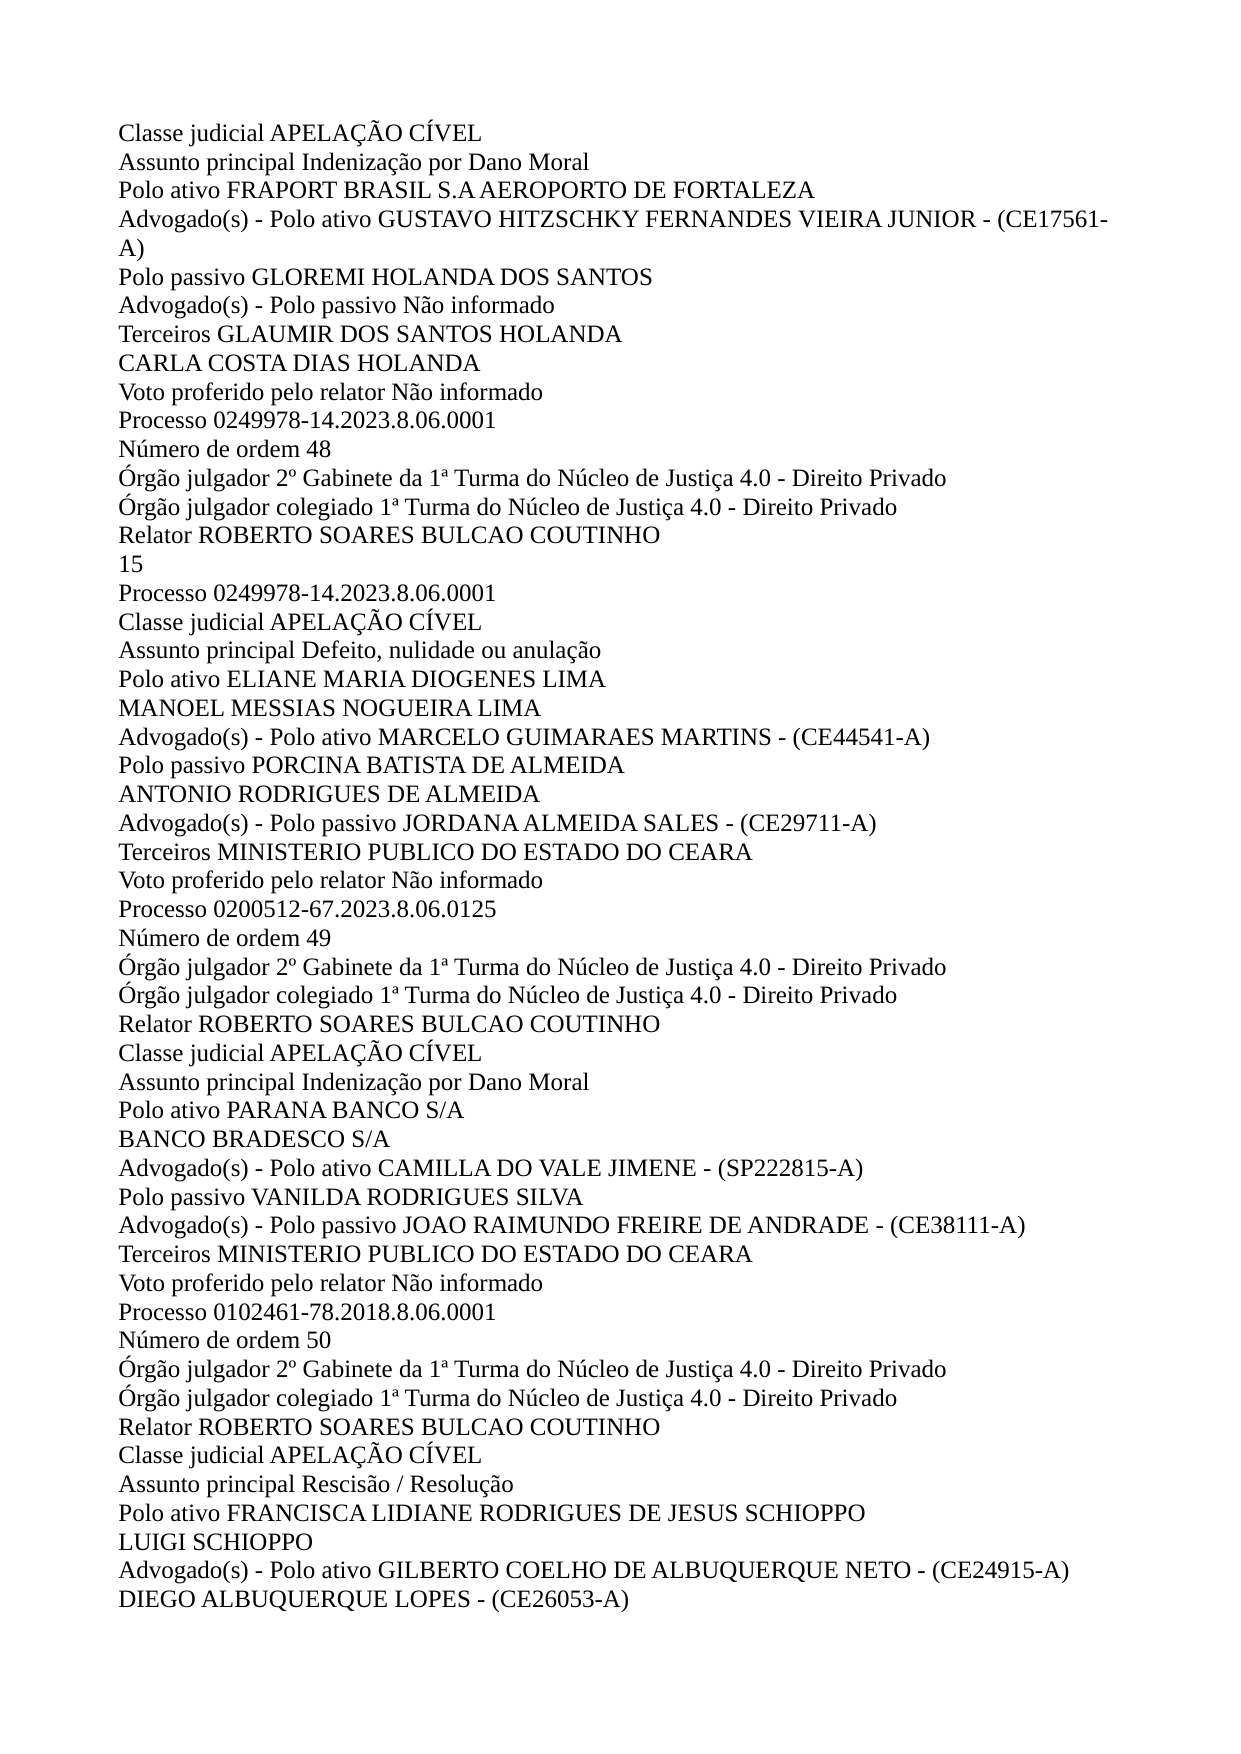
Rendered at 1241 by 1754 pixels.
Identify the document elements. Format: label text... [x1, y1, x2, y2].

text Assunto principal Indenização por Dano Moral [118, 147, 1122, 176]
text Terceiros MINISTERIO PUBLICO DO ESTADO DO CEARA [118, 837, 1122, 866]
text DIEGO ALBUQUERQUE LOPES - (CE26053-A) [118, 1584, 1122, 1613]
text Classe judicial APELAÇÃO CÍVEL [118, 607, 1122, 636]
text Órgão julgador colegiado 1ª Turma do Núcleo de Justiça 4.0 - Direito Privado [118, 492, 1122, 521]
text ANTONIO RODRIGUES DE ALMEIDA [118, 779, 1122, 808]
text Número de ordem 50 [118, 1326, 1122, 1354]
text Advogado(s) - Polo ativo CAMILLA DO VALE JIMENE - (SP222815-A) [118, 1153, 1122, 1182]
text Advogado(s) - Polo ativo MARCELO GUIMARAES MARTINS - (CE44541-A) [118, 722, 1122, 751]
text Advogado(s) - Polo ativo GILBERTO COELHO DE ALBUQUERQUE NETO - (CE24915-A) [118, 1556, 1122, 1584]
text Relator ROBERTO SOARES BULCAO COUTINHO [118, 1412, 1122, 1441]
text Advogado(s) - Polo passivo JORDANA ALMEIDA SALES - (CE29711-A) [118, 808, 1122, 837]
text Terceiros GLAUMIR DOS SANTOS HOLANDA [118, 319, 1122, 348]
text MANOEL MESSIAS NOGUEIRA LIMA [118, 693, 1122, 722]
text Órgão julgador colegiado 1ª Turma do Núcleo de Justiça 4.0 - Direito Privado [118, 1383, 1122, 1412]
text 15 [118, 549, 1122, 578]
text Assunto principal Defeito, nulidade ou anulação [118, 636, 1122, 664]
text Processo 0249978-14.2023.8.06.0001 [118, 578, 1122, 607]
text Advogado(s) - Polo passivo JOAO RAIMUNDO FREIRE DE ANDRADE - (CE38111-A) [118, 1211, 1122, 1239]
text Terceiros MINISTERIO PUBLICO DO ESTADO DO CEARA [118, 1239, 1122, 1268]
text Polo passivo GLOREMI HOLANDA DOS SANTOS [118, 262, 1122, 291]
text Processo 0200512-67.2023.8.06.0125 [118, 894, 1122, 923]
text Classe judicial APELAÇÃO CÍVEL [118, 1038, 1122, 1067]
text Polo passivo VANILDA RODRIGUES SILVA [118, 1182, 1122, 1211]
text Assunto principal Indenização por Dano Moral [118, 1067, 1122, 1096]
text Número de ordem 49 [118, 923, 1122, 952]
text Polo ativo FRAPORT BRASIL S.A AEROPORTO DE FORTALEZA [118, 176, 1122, 204]
text Classe judicial APELAÇÃO CÍVEL [118, 1441, 1122, 1469]
text Assunto principal Rescisão / Resolução [118, 1469, 1122, 1498]
text Voto proferido pelo relator Não informado [118, 1268, 1122, 1297]
text Polo ativo FRANCISCA LIDIANE RODRIGUES DE JESUS SCHIOPPO [118, 1498, 1122, 1527]
text Advogado(s) - Polo ativo GUSTAVO HITZSCHKY FERNANDES VIEIRA JUNIOR - (CE17561-A) [118, 204, 1122, 262]
text LUIGI SCHIOPPO [118, 1527, 1122, 1556]
text Polo ativo ELIANE MARIA DIOGENES LIMA [118, 664, 1122, 693]
text Polo passivo PORCINA BATISTA DE ALMEIDA [118, 751, 1122, 779]
text Relator ROBERTO SOARES BULCAO COUTINHO [118, 1009, 1122, 1038]
text Processo 0249978-14.2023.8.06.0001 [118, 406, 1122, 434]
text Classe judicial APELAÇÃO CÍVEL [118, 118, 1122, 147]
text Voto proferido pelo relator Não informado [118, 866, 1122, 894]
text Órgão julgador 2º Gabinete da 1ª Turma do Núcleo de Justiça 4.0 - Direito Privado [118, 463, 1122, 492]
text Órgão julgador 2º Gabinete da 1ª Turma do Núcleo de Justiça 4.0 - Direito Privado [118, 1354, 1122, 1383]
text CARLA COSTA DIAS HOLANDA [118, 348, 1122, 377]
text BANCO BRADESCO S/A [118, 1124, 1122, 1153]
text Advogado(s) - Polo passivo Não informado [118, 291, 1122, 319]
text Processo 0102461-78.2018.8.06.0001 [118, 1297, 1122, 1326]
text Polo ativo PARANA BANCO S/A [118, 1096, 1122, 1124]
text Órgão julgador colegiado 1ª Turma do Núcleo de Justiça 4.0 - Direito Privado [118, 981, 1122, 1009]
text Voto proferido pelo relator Não informado [118, 377, 1122, 406]
text Número de ordem 48 [118, 434, 1122, 463]
text Órgão julgador 2º Gabinete da 1ª Turma do Núcleo de Justiça 4.0 - Direito Privado [118, 952, 1122, 981]
text Relator ROBERTO SOARES BULCAO COUTINHO [118, 521, 1122, 549]
